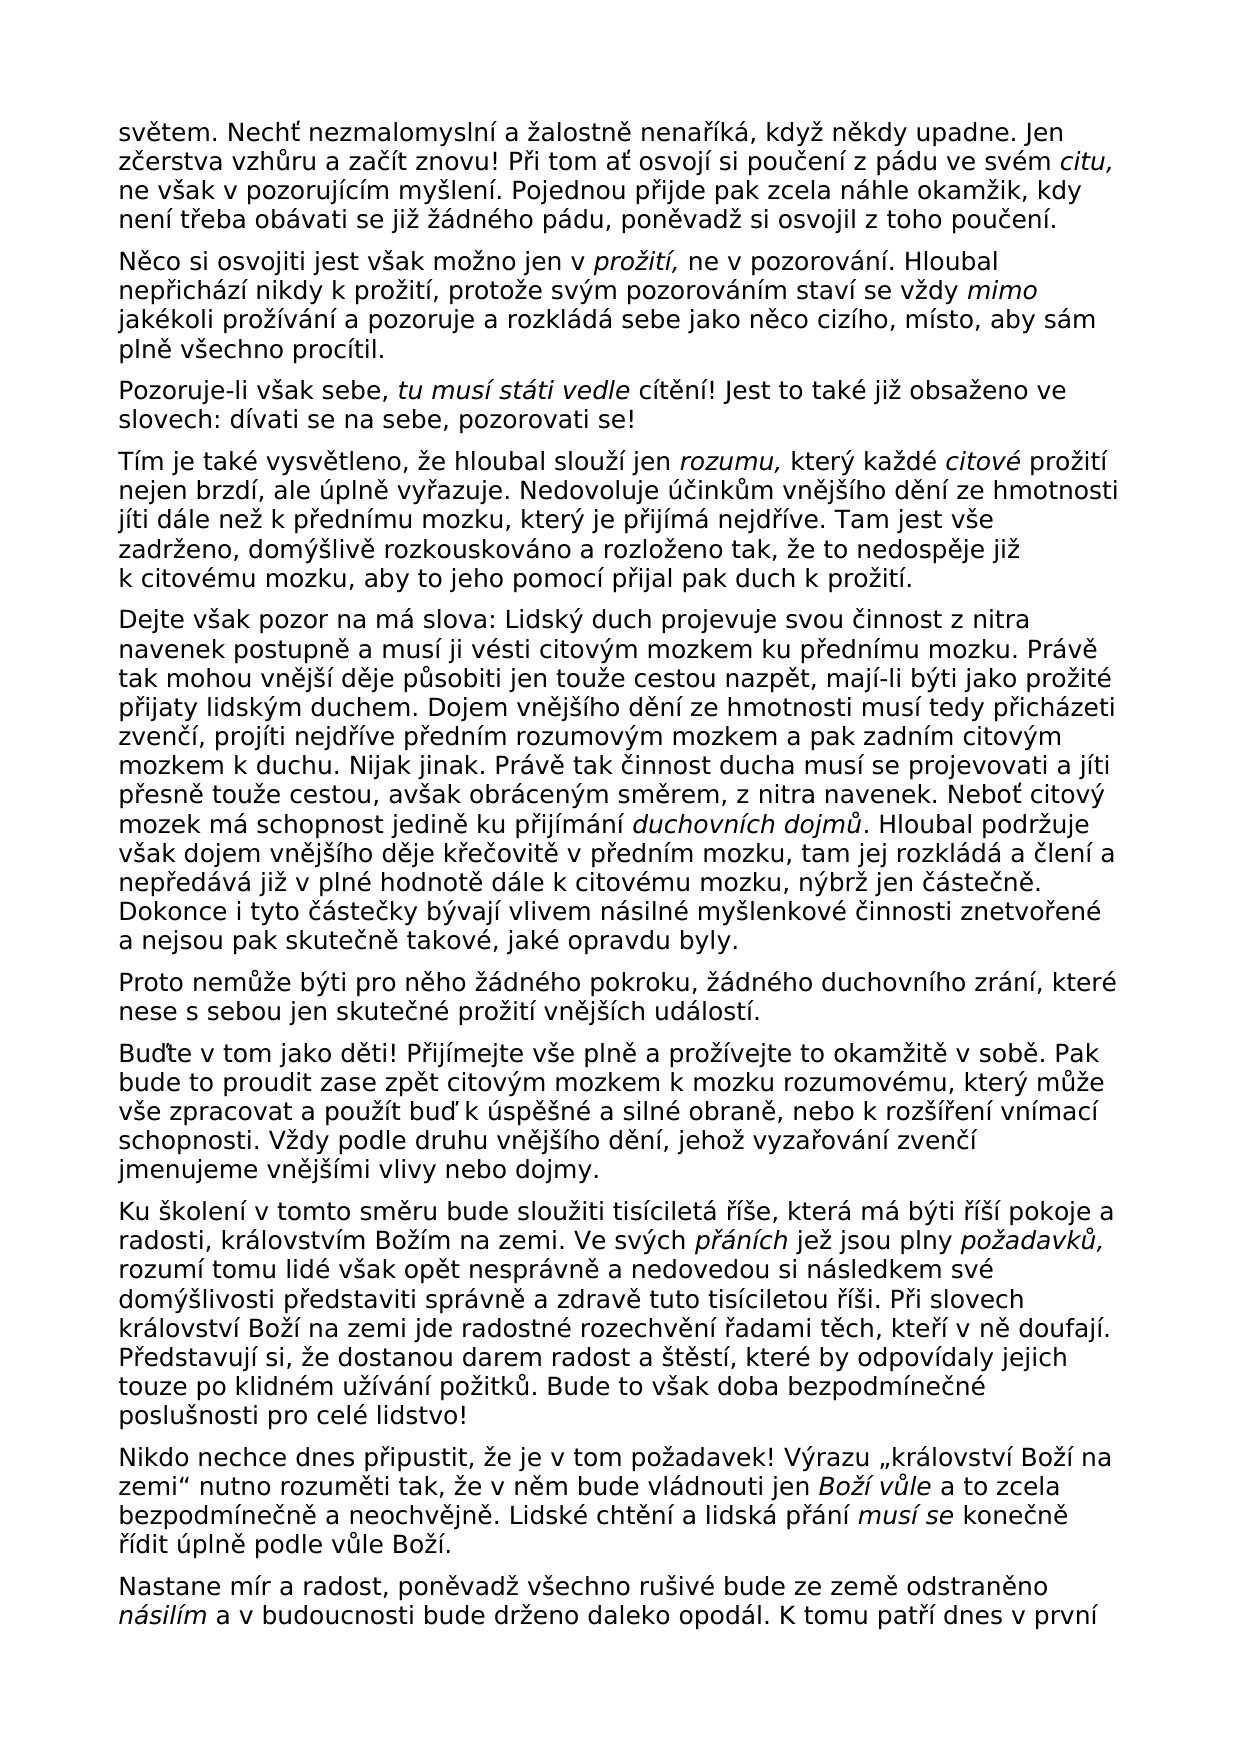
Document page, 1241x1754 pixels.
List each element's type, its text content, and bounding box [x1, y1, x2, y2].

text Proto nemůže býti pro něho žádného pokroku, žádného duchovního zrání, které nese s sebou jen skutečné prožití vnějších událostí. [118, 968, 1122, 1026]
text Nikdo nechce dnes připustit, že je v tom požadavek! Výrazu „království Boží na zemi“ nutno rozuměti tak, že v něm bude vládnouti jen Boží vůle a to zcela bezpodmínečně a neochvějně. Lidské chtění a lidská přání musí se konečně řídit úplně podle vůle Boží. [118, 1443, 1122, 1560]
text Nastane mír a radost, poněvadž všechno rušivé bude ze země odstraněno násilím a v budoucnosti bude drženo daleko opodál. K tomu patří dnes v první [118, 1572, 1122, 1631]
text Tím je také vysvětleno, že hloubal slouží jen rozumu, který každé citové prožití nejen brzdí, ale úplně vyřazuje. Nedovoluje účinkům vnějšího dění ze hmotnosti jíti dále než k přednímu mozku, který je přijímá nejdříve. Tam jest vše zadrženo, domýšlivě rozkouskováno a rozloženo tak, že to nedospěje již k citovému mozku, aby to jeho pomocí přijal pak duch k prožití. [118, 447, 1122, 593]
text Dejte však pozor na má slova: Lidský duch projevuje svou činnost z nitra navenek postupně a musí ji vésti citovým mozkem ku přednímu mozku. Právě tak mohou vnější děje působiti jen touže cestou nazpět, mají-li býti jako prožité přijaty lidským duchem. Dojem vnějšího dění ze hmotnosti musí tedy přicházeti zvenčí, projíti nejdříve předním rozumovým mozkem a pak zadním citovým mozkem k duchu. Nijak jinak. Právě tak činnost ducha musí se projevovati a jíti přesně touže cestou, avšak obráceným směrem, z nitra navenek. Neboť citový mozek má schopnost jedině ku přijímání duchovních dojmů. Hloubal podržuje však dojem vnějšího děje křečovitě v předním mozku, tam jej rozkládá a člení a nepředává již v plné hodnotě dále k citovému mozku, nýbrž jen částečně. Dokonce i tyto částečky bývají vlivem násilné myšlenkové činnosti znetvořené a nejsou pak skutečně takové, jaké opravdu byly. [118, 606, 1122, 956]
text Něco si osvojiti jest však možno jen v prožití, ne v pozorování. Hloubal nepřichází nikdy k prožití, protože svým pozorováním staví se vždy mimo jakékoli prožívání a pozoruje a rozkládá sebe jako něco cizího, místo, aby sám plně všechno procítil. [118, 247, 1122, 364]
text světem. Nechť nezmalomyslní a žalostně nenaříká, když někdy upadne. Jen zčerstva vzhůru a začít znovu! Při tom ať osvojí si poučení z pádu ve svém citu, ne však v pozorujícím myšlení. Pojednou přijde pak zcela náhle okamžik, kdy není třeba obávati se již žádného pádu, poněvadž si osvojil z toho poučení. [118, 118, 1122, 235]
text Buďte v tom jako děti! Přijímejte vše plně a prožívejte to okamžitě v sobě. Pak bude to proudit zase zpět citovým mozkem k mozku rozumovému, který může vše zpracovat a použít buď k úspěšné a silné obraně, nebo k rozšíření vnímací schopnosti. Vždy podle druhu vnějšího dění, jehož vyzařování zvenčí jmenujeme vnějšími vlivy nebo dojmy. [118, 1039, 1122, 1185]
text Ku školení v tomto směru bude sloužiti tisíciletá říše, která má býti říší pokoje a radosti, královstvím Božím na zemi. Ve svých přáních jež jsou plny požadavků, rozumí tomu lidé však opět nesprávně a nedovedou si následkem své domýšlivosti představiti správně a zdravě tuto tisíciletou říši. Při slovech království Boží na zemi jde radostné rozechvění řadami těch, kteří v ně doufají. Představují si, že dostanou darem radost a štěstí, které by odpovídaly jejich touze po klidném užívání požitků. Bude to však doba bezpodmínečné poslušnosti pro celé lidstvo! [118, 1197, 1122, 1431]
text Pozoruje-li však sebe, tu musí státi vedle cítění! Jest to také již obsaženo ve slovech: dívati se na sebe, pozorovati se! [118, 376, 1122, 435]
